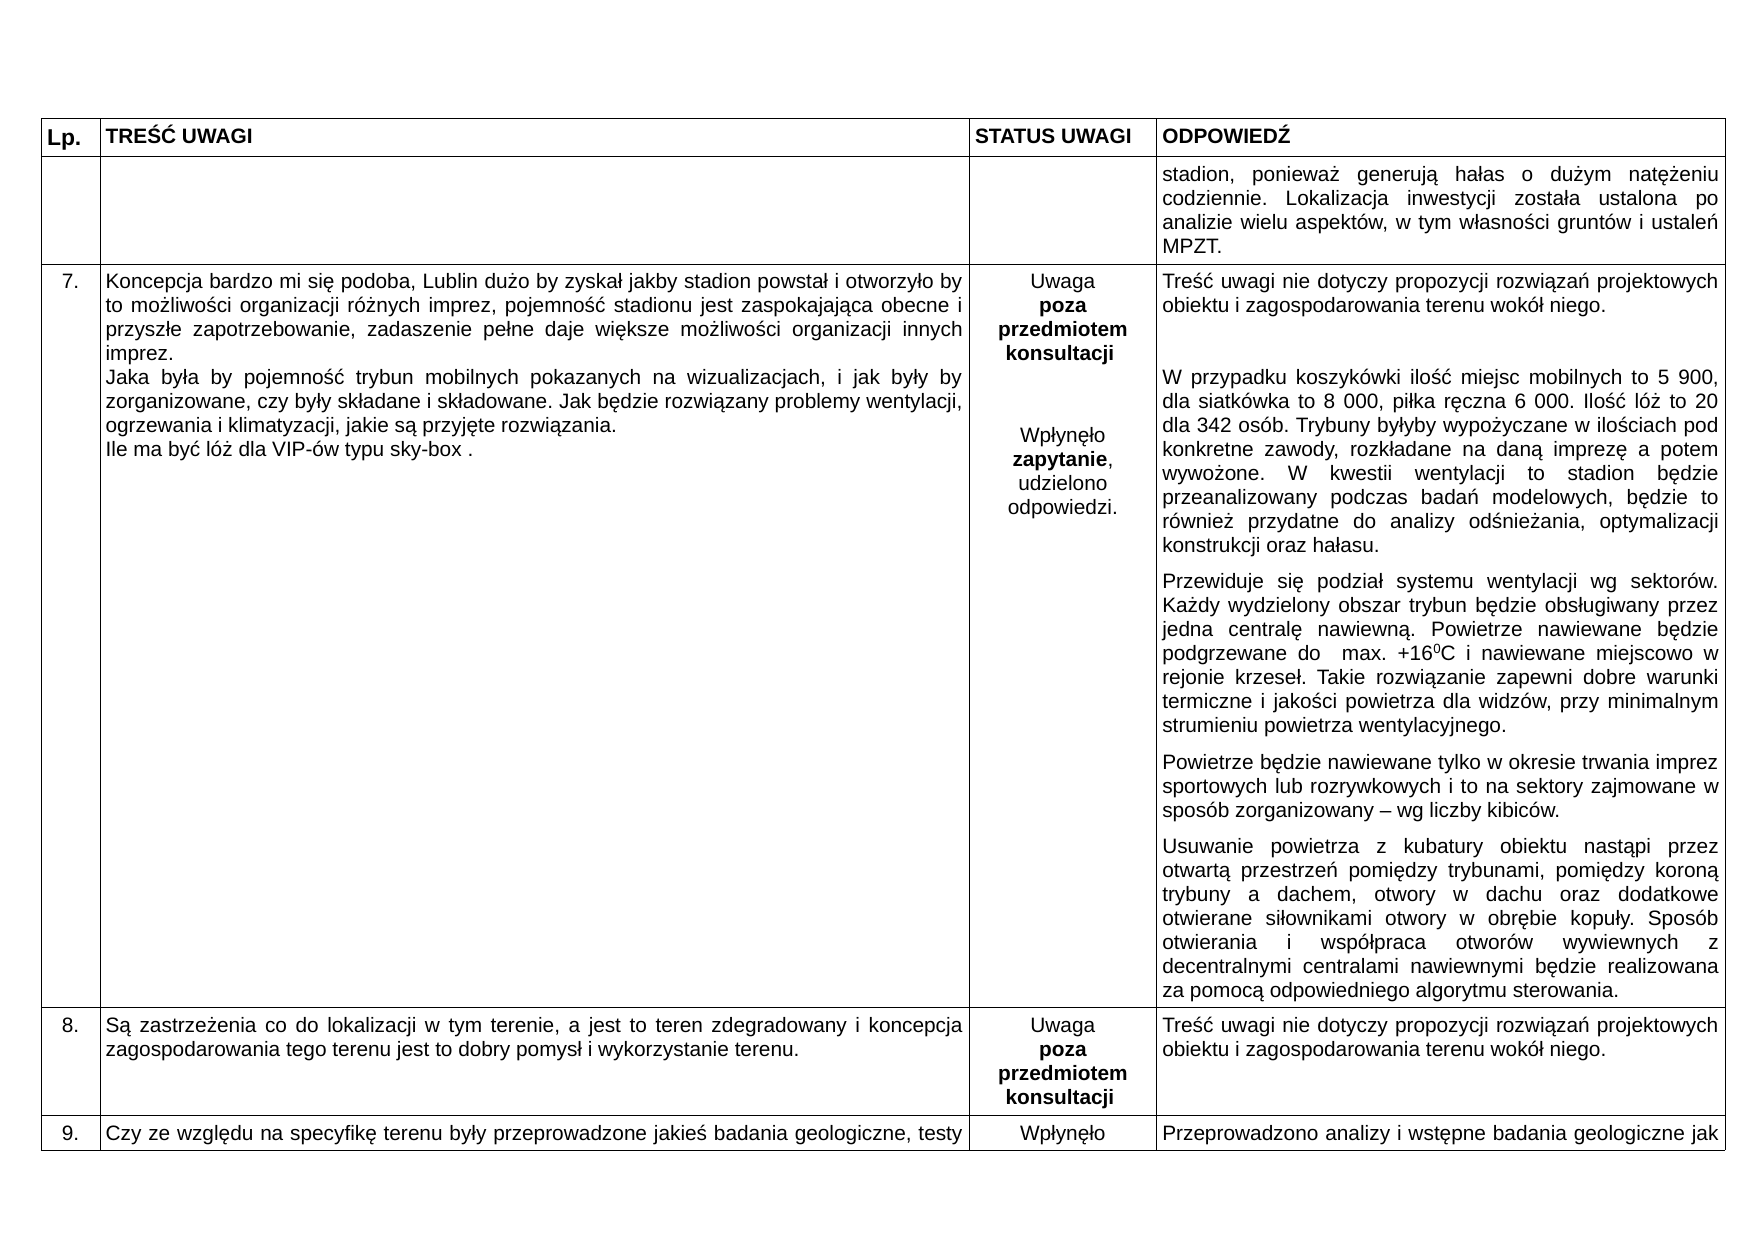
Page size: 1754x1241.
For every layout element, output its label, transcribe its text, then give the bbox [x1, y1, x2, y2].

table_header ODPOWIEDŹ [1157, 119, 1725, 156]
table_cell Uwaga poza przedmiotem konsultacji Wpłynęło zapytanie, udzielono odpowiedzi. [970, 265, 1156, 1007]
table_cell Uwaga poza przedmiotem konsultacji [970, 1008, 1156, 1115]
table_header Lp. [42, 119, 100, 156]
table_header TREŚĆ UWAGI [101, 119, 969, 156]
table_cell Czy ze względu na specyfikę terenu były przeprowadzone jakieś badania geologiczne, testy [101, 1116, 969, 1150]
table_cell Wpłynęło [970, 1116, 1156, 1150]
table_cell [42, 157, 100, 263]
table_cell 7. [42, 265, 100, 1007]
table_cell stadion, ponieważ generują hałas o dużym natężeniu codziennie. Lokalizacja inwestycji została ustalona po analizie wielu aspektów, w tym własności gruntów i ustaleń MPZT. [1157, 157, 1725, 263]
table_cell Treść uwagi nie dotyczy propozycji rozwiązań projektowych obiektu i zagospodarowania terenu wokół niego. W przypadku koszykówki ilość miejsc mobilnych to 5 900, dla siatkówka to 8 000, piłka ręczna 6 000. Ilość lóż to 20 dla 342 osób. Trybuny byłyby wypożyczane w ilościach pod konkretne zawody, rozkładane na daną imprezę a potem wywożone. W kwestii wentylacji to stadion będzie przeanalizowany podczas badań modelowych, będzie to również przydatne do analizy odśnieżania, optymalizacji konstrukcji oraz hałasu. Przewiduje się podział systemu wentylacji wg sektorów. Każdy wydzielony obszar trybun będzie obsługiwany przez jedna centralę nawiewną. Powietrze nawiewane będzie podgrzewane do max. +160C i nawiewane miejscowo w rejonie krzeseł. Takie rozwiązanie zapewni dobre warunki termiczne i jakości powietrza dla widzów, przy minimalnym strumieniu powietrza wentylacyjnego. Powietrze będzie nawiewane tylko w okresie trwania imprez sportowych lub rozrywkowych i to na sektory zajmowane w sposób zorganizowany – wg liczby kibiców. Usuwanie powietrza z kubatury obiektu nastąpi przez otwartą przestrzeń pomiędzy trybunami, pomiędzy koroną trybuny a dachem, otwory w dachu oraz dodatkowe otwierane siłownikami otwory w obrębie kopuły. Sposób otwierania i współpraca otworów wywiewnych z decentralnymi centralami nawiewnymi będzie realizowana za pomocą odpowiedniego algorytmu sterowania. [1157, 265, 1725, 1007]
table_header STATUS UWAGI [970, 119, 1156, 156]
table_cell [101, 157, 969, 263]
table_cell Treść uwagi nie dotyczy propozycji rozwiązań projektowych obiektu i zagospodarowania terenu wokół niego. [1157, 1008, 1725, 1115]
table_cell 9. [42, 1116, 100, 1150]
table_cell Przeprowadzono analizy i wstępne badania geologiczne jak [1157, 1116, 1725, 1150]
table_cell 8. [42, 1008, 100, 1115]
table_cell Są zastrzeżenia co do lokalizacji w tym terenie, a jest to teren zdegradowany i koncepcja zagospodarowania tego terenu jest to dobry pomysł i wykorzystanie terenu. [101, 1008, 969, 1115]
table_cell [970, 157, 1156, 263]
table_cell Koncepcja bardzo mi się podoba, Lublin dużo by zyskał jakby stadion powstał i otworzyło by to możliwości organizacji różnych imprez, pojemność stadionu jest zaspokajająca obecne i przyszłe zapotrzebowanie, zadaszenie pełne daje większe możliwości organizacji innych imprez. Jaka była by pojemność trybun mobilnych pokazanych na wizualizacjach, i jak były by zorganizowane, czy były składane i składowane. Jak będzie rozwiązany problemy wentylacji, ogrzewania i klimatyzacji, jakie są przyjęte rozwiązania. Ile ma być lóż dla VIP-ów typu sky-box . [101, 265, 969, 1007]
